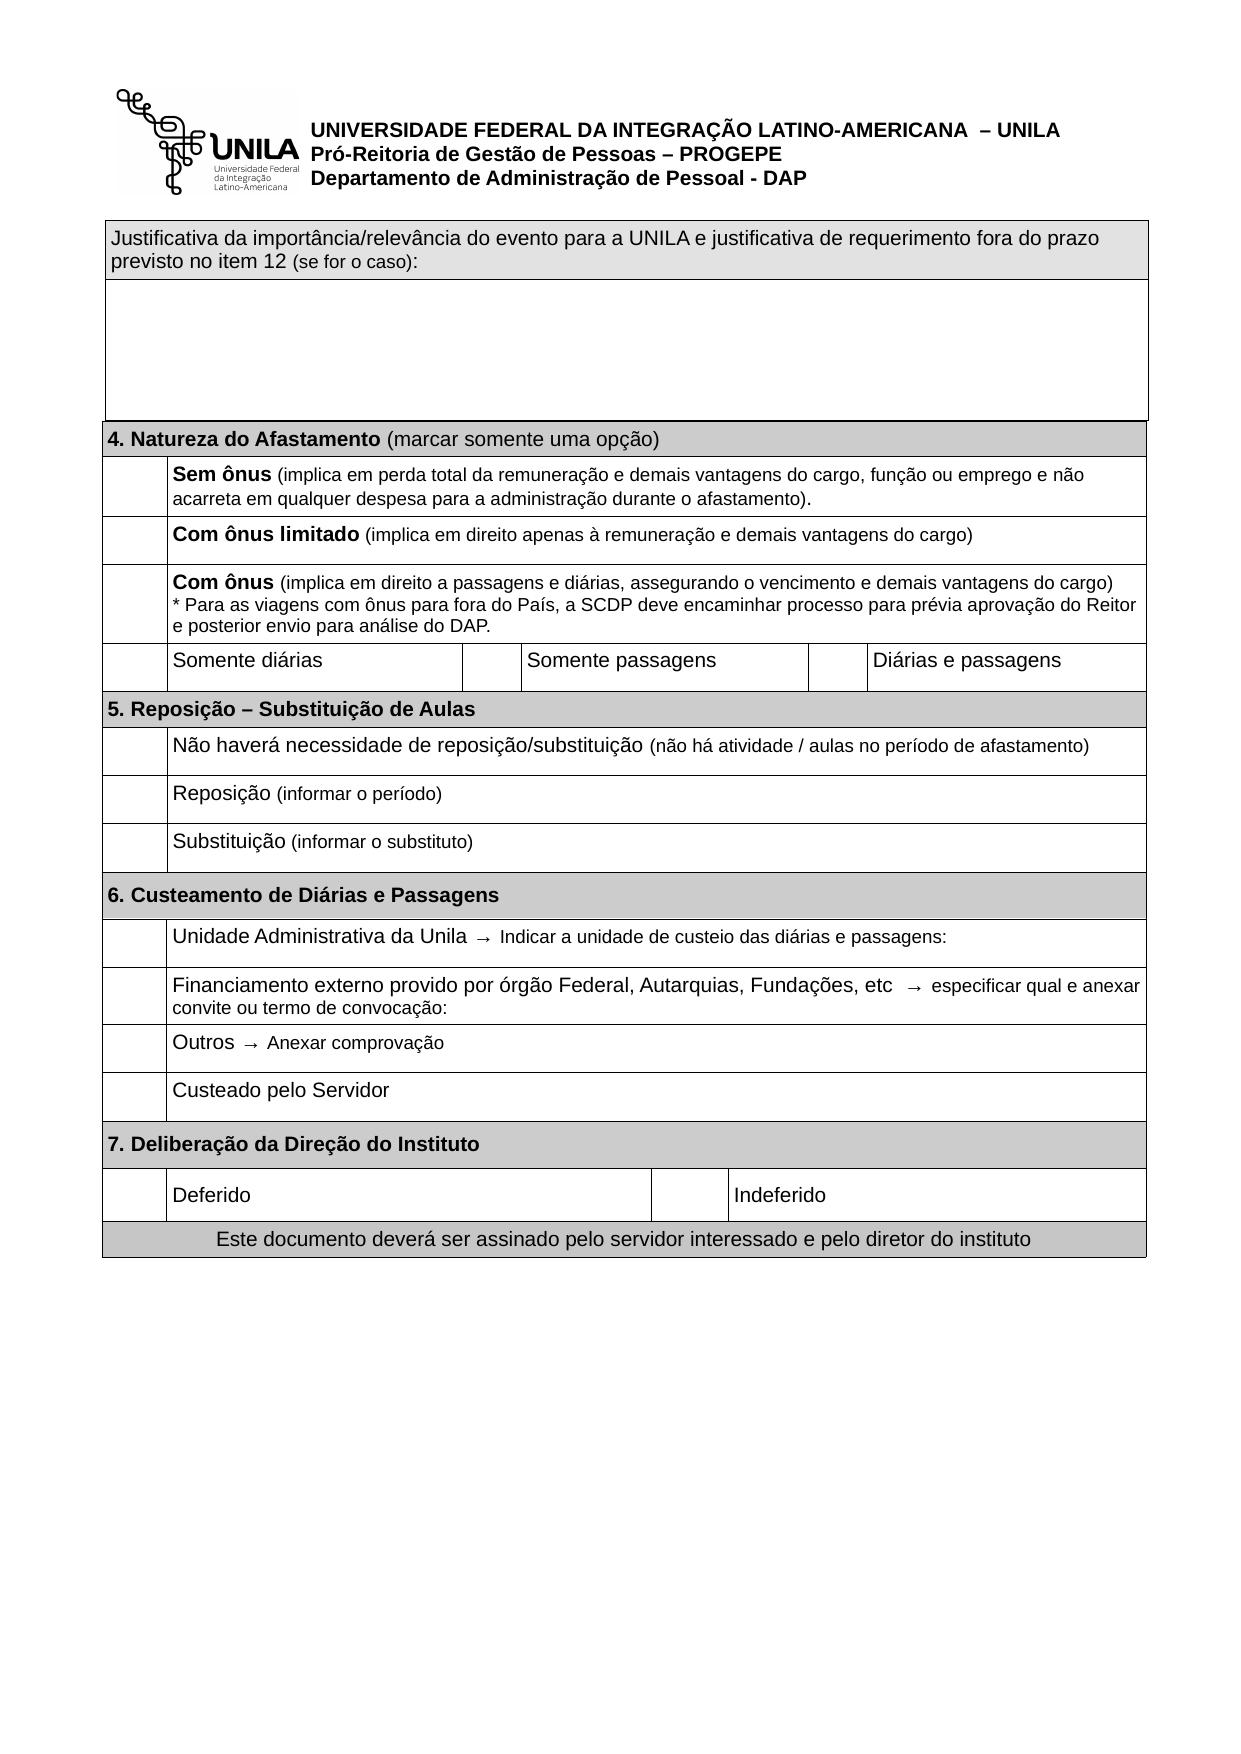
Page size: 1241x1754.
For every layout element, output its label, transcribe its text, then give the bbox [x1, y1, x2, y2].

table_cell Somente passagens [522, 644, 808, 691]
table_header 7. Deliberação da Direção do Instituto [103, 1122, 1146, 1168]
table_header 5. Reposição – Substituição de Aulas [103, 692, 1146, 727]
table_cell [103, 565, 167, 642]
table_cell [103, 968, 166, 1024]
table_cell Somente diárias [168, 644, 462, 691]
table_cell [103, 1169, 166, 1221]
table_cell [103, 1073, 166, 1121]
picture [116, 89, 300, 195]
table_cell [103, 776, 167, 823]
table_header 6. Custeamento de Diárias e Passagens [103, 873, 1146, 918]
table_cell [103, 920, 166, 967]
table_cell Justificativa da importância/relevância do evento para a UNILA e justificativa de requerimento fora do prazo previsto no item 12 (se for o caso): [106, 221, 1148, 279]
table_cell Com ônus (implica em direito a passagens e diárias, assegurando o vencimento e demais vantagens do cargo) * Para as viagens com ônus para fora do País, a SCDP deve encaminhar processo para prévia aprovação do Reitor e posterior envio para análise do DAP. [168, 565, 1146, 642]
table_cell [103, 1025, 166, 1072]
table_cell Deferido [167, 1169, 651, 1221]
table_cell [652, 1169, 728, 1221]
table_cell Não haverá necessidade de reposição/substituição (não há atividade / aulas no período de afastamento) [168, 728, 1146, 775]
table_cell Substituição (informar o substituto) [168, 824, 1146, 872]
table_cell Custeado pelo Servidor [167, 1073, 1146, 1121]
table_cell Sem ônus (implica em perda total da remuneração e demais vantagens do cargo, função ou emprego e não acarreta em qualquer despesa para a administração durante o afastamento). [168, 457, 1146, 516]
table_cell Este documento deverá ser assinado pelo servidor interessado e pelo diretor do instituto [103, 1222, 1146, 1257]
table_cell [809, 644, 867, 691]
table_cell [106, 280, 1148, 420]
table_cell Diárias e passagens [868, 644, 1146, 691]
table_cell [103, 517, 167, 564]
table_cell Com ônus limitado (implica em direito apenas à remuneração e demais vantagens do cargo) [168, 517, 1146, 564]
table_cell Financiamento externo provido por órgão Federal, Autarquias, Fundações, etc → especificar qual e anexar convite ou termo de convocação: [167, 968, 1146, 1024]
table_cell [103, 644, 167, 691]
table_cell [463, 644, 521, 691]
table_cell Outros → Anexar comprovação [167, 1025, 1146, 1072]
table_header 4. Natureza do Afastamento (marcar somente uma opção) [103, 422, 1146, 456]
table_cell Indeferido [729, 1169, 1146, 1221]
table_cell Unidade Administrativa da Unila → Indicar a unidade de custeio das diárias e passagens: [167, 920, 1146, 967]
table_cell Reposição (informar o período) [168, 776, 1146, 823]
table_cell [103, 457, 167, 516]
table_cell [103, 728, 167, 775]
table_cell [103, 824, 167, 872]
